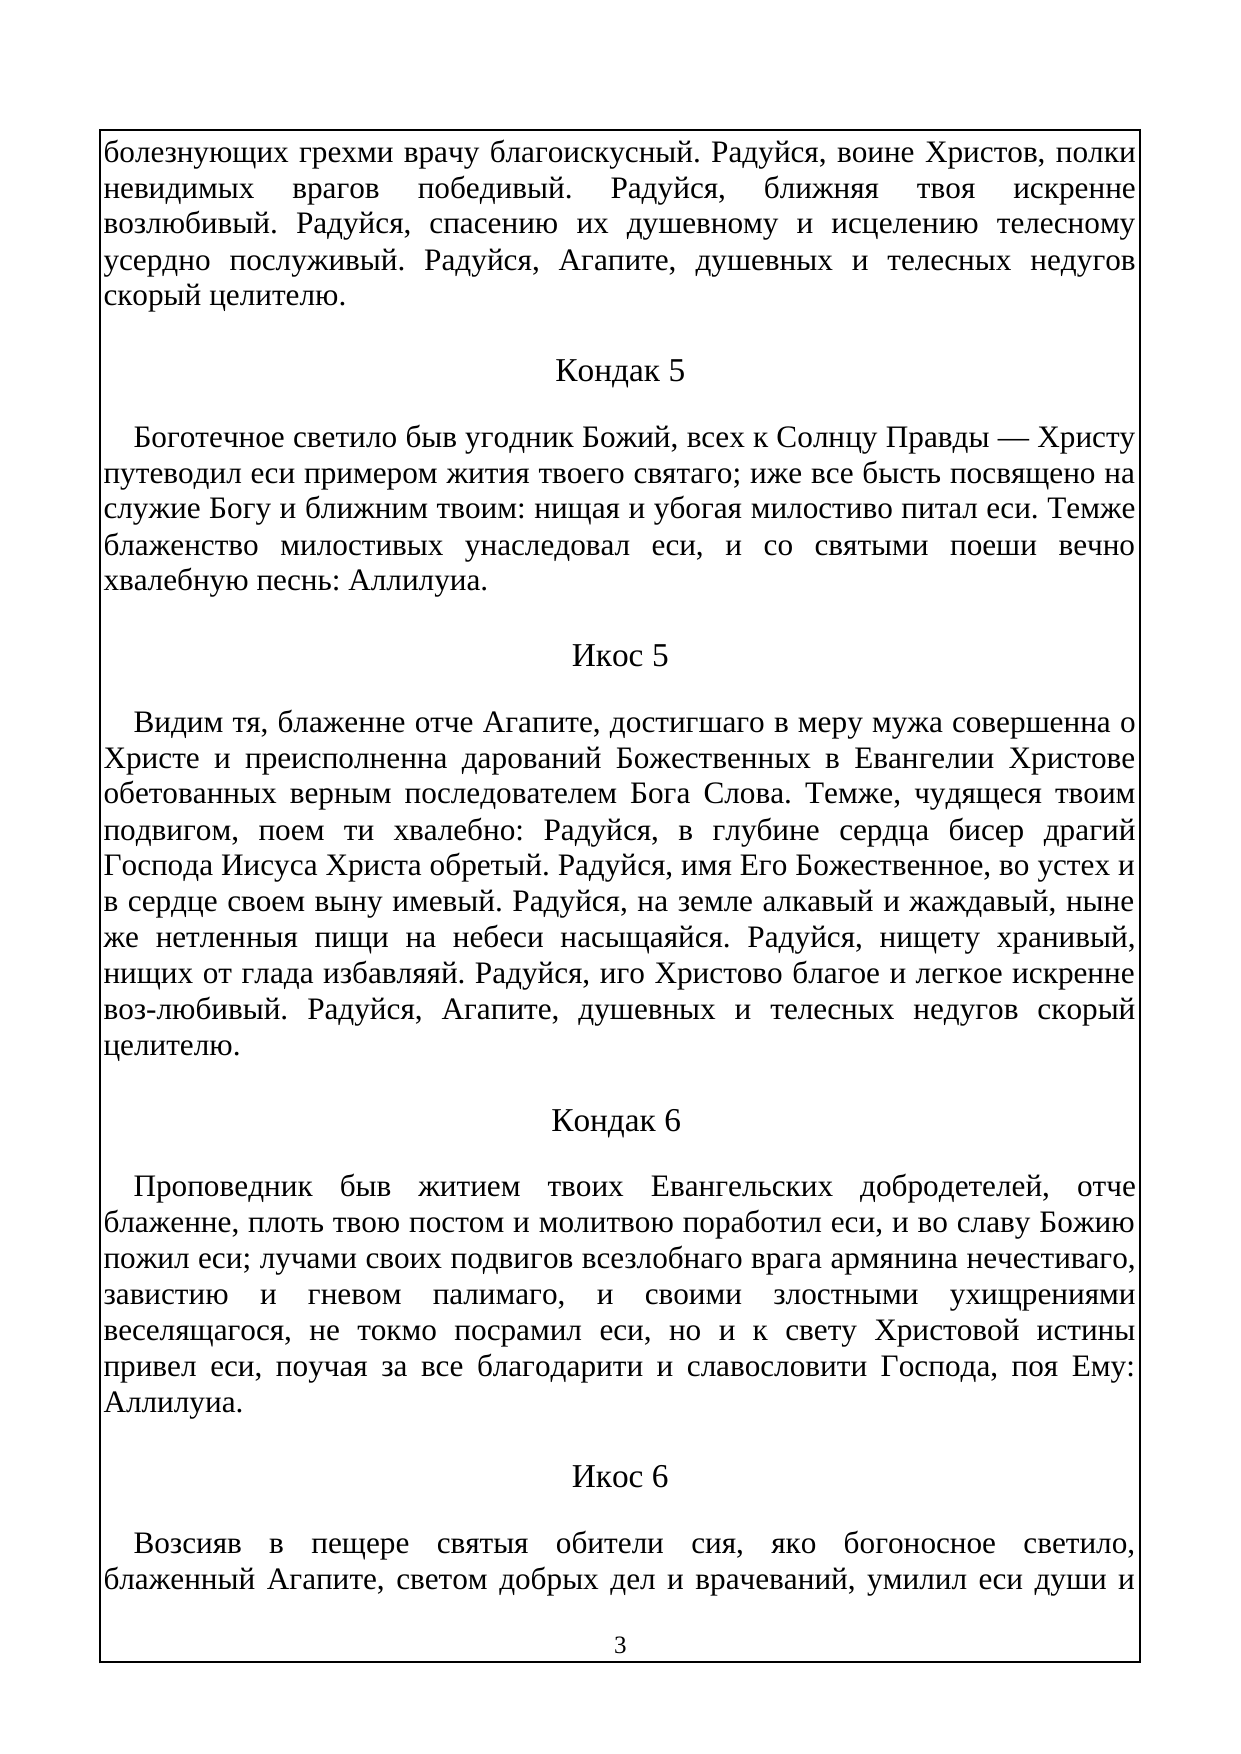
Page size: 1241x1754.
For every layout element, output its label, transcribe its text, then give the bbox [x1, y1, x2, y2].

text Видим тя, блаженне отче Агапите, достигшаго в меру мужа совершенна о Христе и преисполненна дарований Божественных в Евангелии Христове обетованных верным последователем Бога Слова. Темже, чудящеся твоим подвигом, поем ти хвалебно: Радуйся, в глубине сердца бисер драгий Господа Иисуса Христа обретый. Радуйся, имя Его Божественное, во устех и в сердце своем выну имевый. Радуйся, на земле алкавый и жаждавый, ныне же нетленныя пищи на небеси насыщаяйся. Радуйся, нищету хранивый, нищих от глада избавляяй. Радуйся, иго Христово благое и легкое искренне воз-любивый. Радуйся, Агапите, душевных и телесных недугов скорый целителю. [103, 703, 1137, 1062]
text Боготечное светило быв угодник Божий, всех к Солнцу Правды — Христу путеводил еси примером жития твоего святаго; иже все бысть посвящено на служие Богу и ближним твоим: нищая и убогая милостиво питал еси. Темже блаженство милостивых унаследовал еси, и со святыми поеши вечно хвалебную песнь: Аллилуиа. [103, 418, 1137, 598]
subtitle Икос 5 [103, 635, 1137, 673]
text Возсияв в пещере святыя обители сия, яко богоносное светило, блаженный Агапите, светом добрых дел и врачеваний, умилил еси души и [103, 1524, 1137, 1596]
subtitle Икос 6 [103, 1457, 1137, 1495]
text Проповедник быв житием твоих Евангельских добродетелей, отче блаженне, плоть твою постом и молитвою поработил еси, и во славу Божию пожил еси; лучами своих подвигов всезлобнаго врага армянина нечестиваго, завистию и гневом палимаго, и своими злостными ухищрениями веселящагося, не токмо посрамил еси, но и к свету Христовой истины привел еси, поучая за все благодарити и славословити Господа, поя Ему: Аллилуиа. [103, 1168, 1137, 1419]
subtitle Кондак 6 [103, 1100, 1137, 1138]
text болезнующих грехми врачу благоискусный. Радуйся, воине Христов, полки невидимых врагов победивый. Радуйся, ближняя твоя искренне возлюбивый. Радуйся, спасению их душевному и исцелению телесному усердно послуживый. Радуйся, Агапите, душевных и телесных недугов скорый целителю. [103, 133, 1137, 313]
subtitle Кондак 5 [103, 350, 1137, 388]
